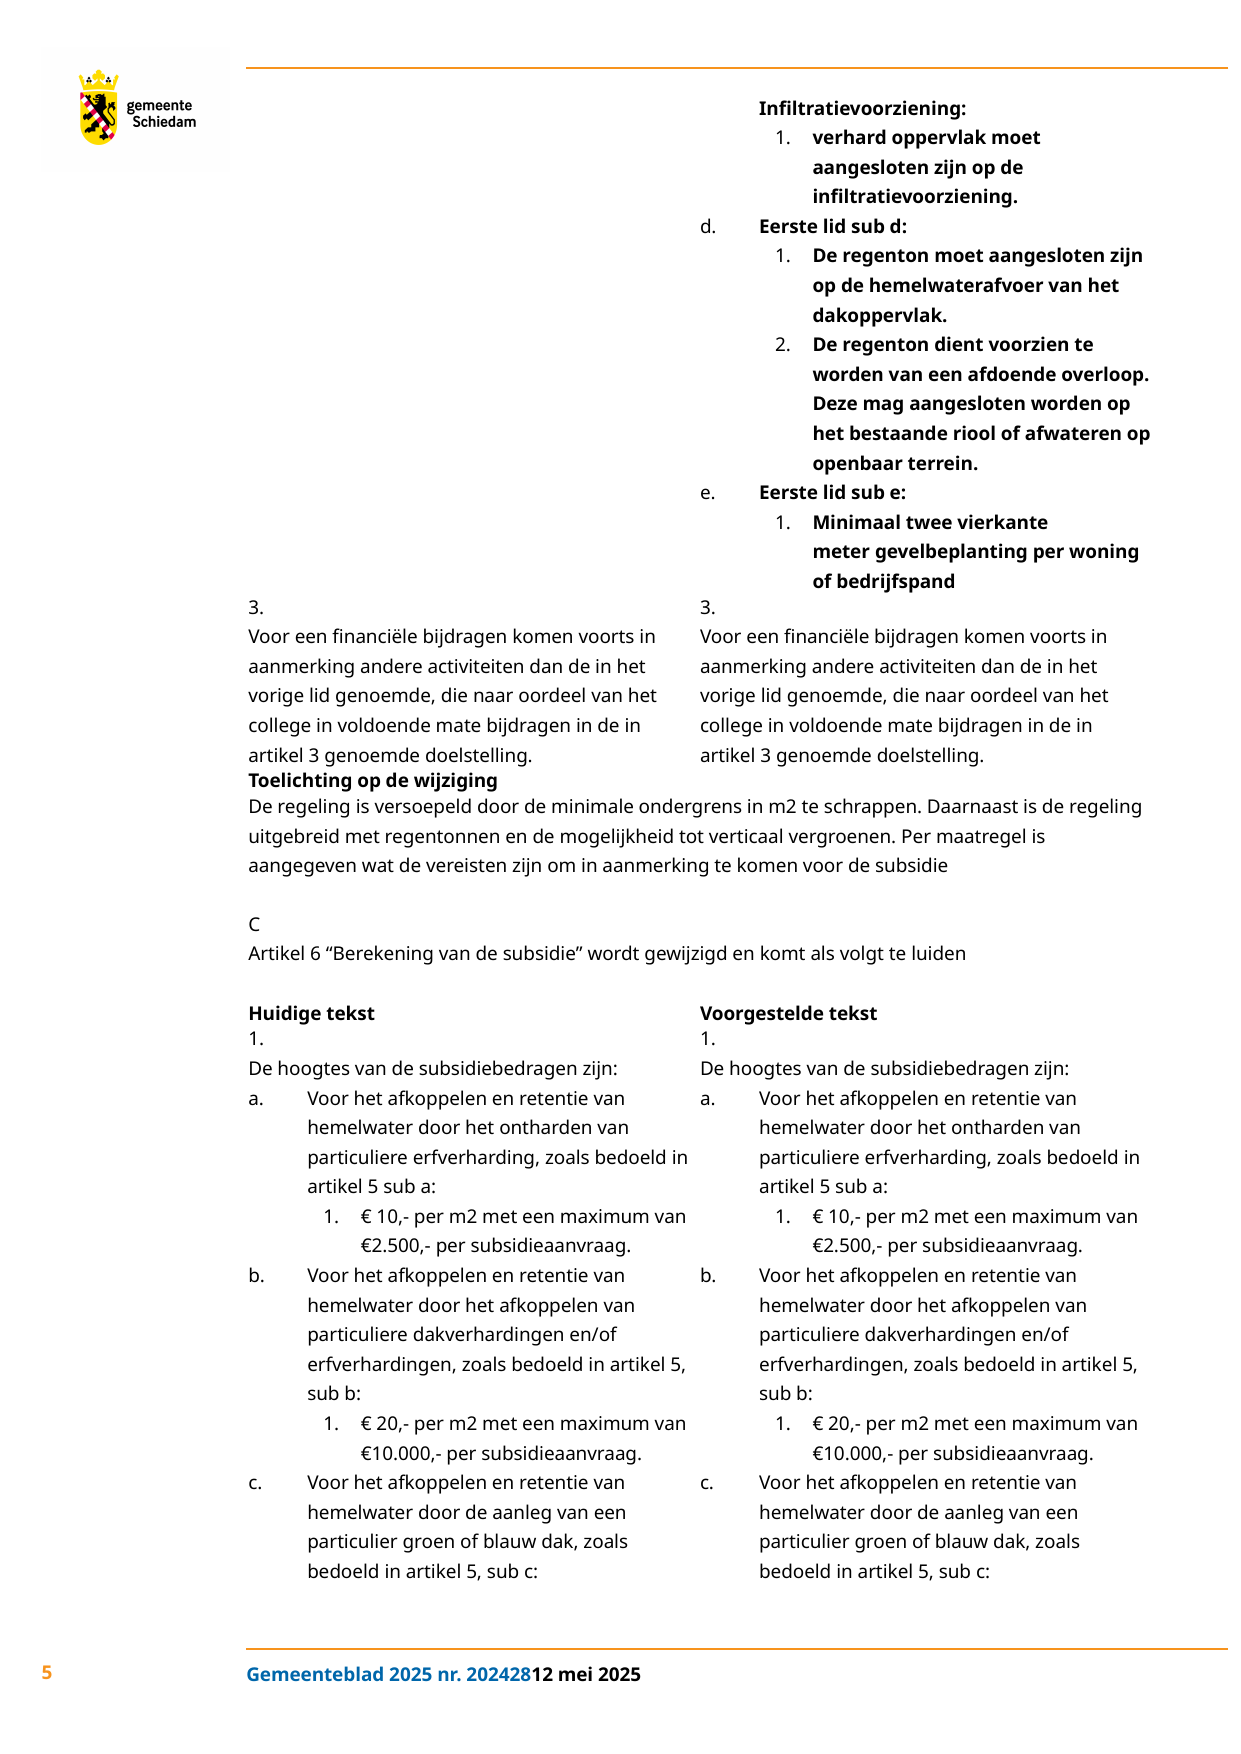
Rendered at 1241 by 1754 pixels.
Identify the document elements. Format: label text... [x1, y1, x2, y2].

table_cell Infiltratievoorziening: verhard oppervlak moet aangesloten zijn op de infiltratievoorziening. Eerste lid sub d: De regenton moet aangesloten zijn op de hemelwaterafvoer van het dakoppervlak. De regenton dient voorzien te worden van een afdoende overloop. Deze mag aangesloten worden op het bestaande riool of afwateren op openbaar terrein. Eerste lid sub e: Minimaal twee vierkante meter gevelbeplanting per woning of bedrijfspand [700, 95, 1152, 594]
text Artikel 6 “Berekening van de subsidie” wordt gewijzigd en komt als volgt te luiden [248, 941, 1152, 966]
table_cell 1. De hoogtes van de subsidiebedragen zijn: Voor het afkoppelen en retentie van hemelwater door het ontharden van particuliere erfverharding, zoals bedoeld in artikel 5 sub a: € 10,- per m2 met een maximum van €2.500,- per subsidieaanvraag. Voor het afkoppelen en retentie van hemelwater door het afkoppelen van particuliere dakverhardingen en/of erfverhardingen, zoals bedoeld in artikel 5, sub b: € 20,- per m2 met een maximum van €10.000,- per subsidieaanvraag. Voor het afkoppelen en retentie van hemelwater door de aanleg van een particulier groen of blauw dak, zoals bedoeld in artikel 5, sub c: € 20,- per m2 met een maximum van €10.000,- per subsidieaanvraag. Voor het afkoppelen en retentie van hemelwater door aanleg van een regenton €50,- per aanvraag. Voor het afkoppelen en retentie van hemelwater door het aanleggen van een groene gevel, zoals bedoeld in artikel 5 sub d: € 10,- per m2 met een maximum van €2.500,- per subsidieaanvraag. [700, 1026, 1152, 1584]
table_cell 3. Voor een financiële bijdragen komen voorts in aanmerking andere activiteiten dan de in het vorige lid genoemde, die naar oordeel van het college in voldoende mate bijdragen in de in artikel 3 genoemde doelstelling. [700, 594, 1152, 767]
table_cell 3. Voor een financiële bijdragen komen voorts in aanmerking andere activiteiten dan de in het vorige lid genoemde, die naar oordeel van het college in voldoende mate bijdragen in de in artikel 3 genoemde doelstelling. [248, 594, 700, 767]
table_header Voorgestelde tekst [700, 1000, 1152, 1026]
table_cell 1. De hoogtes van de subsidiebedragen zijn: Voor het afkoppelen en retentie van hemelwater door het ontharden van particuliere erfverharding, zoals bedoeld in artikel 5 sub a: € 10,- per m2 met een maximum van €2.500,- per subsidieaanvraag. Voor het afkoppelen en retentie van hemelwater door het afkoppelen van particuliere dakverhardingen en/of erfverhardingen, zoals bedoeld in artikel 5, sub b: € 20,- per m2 met een maximum van €10.000,- per subsidieaanvraag. Voor het afkoppelen en retentie van hemelwater door de aanleg van een particulier groen of blauw dak, zoals bedoeld in artikel 5, sub c: € 20,- per m2 met een maximum van €10.000,- per subsidieaanvraag. [248, 1026, 700, 1584]
text C [248, 911, 1152, 937]
table_cell [248, 95, 700, 594]
table_header Huidige tekst [248, 1000, 700, 1026]
table_cell Toelichting op de wijziging [248, 768, 1152, 793]
table_cell De regeling is versoepeld door de minimale ondergrens in m2 te schrappen. Daarnaast is de regeling uitgebreid met regentonnen en de mogelijkheid tot verticaal vergroenen. Per maatregel is aangegeven wat de vereisten zijn om in aanmerking te komen voor de subsidie [248, 793, 1152, 878]
picture [41, 47, 231, 172]
